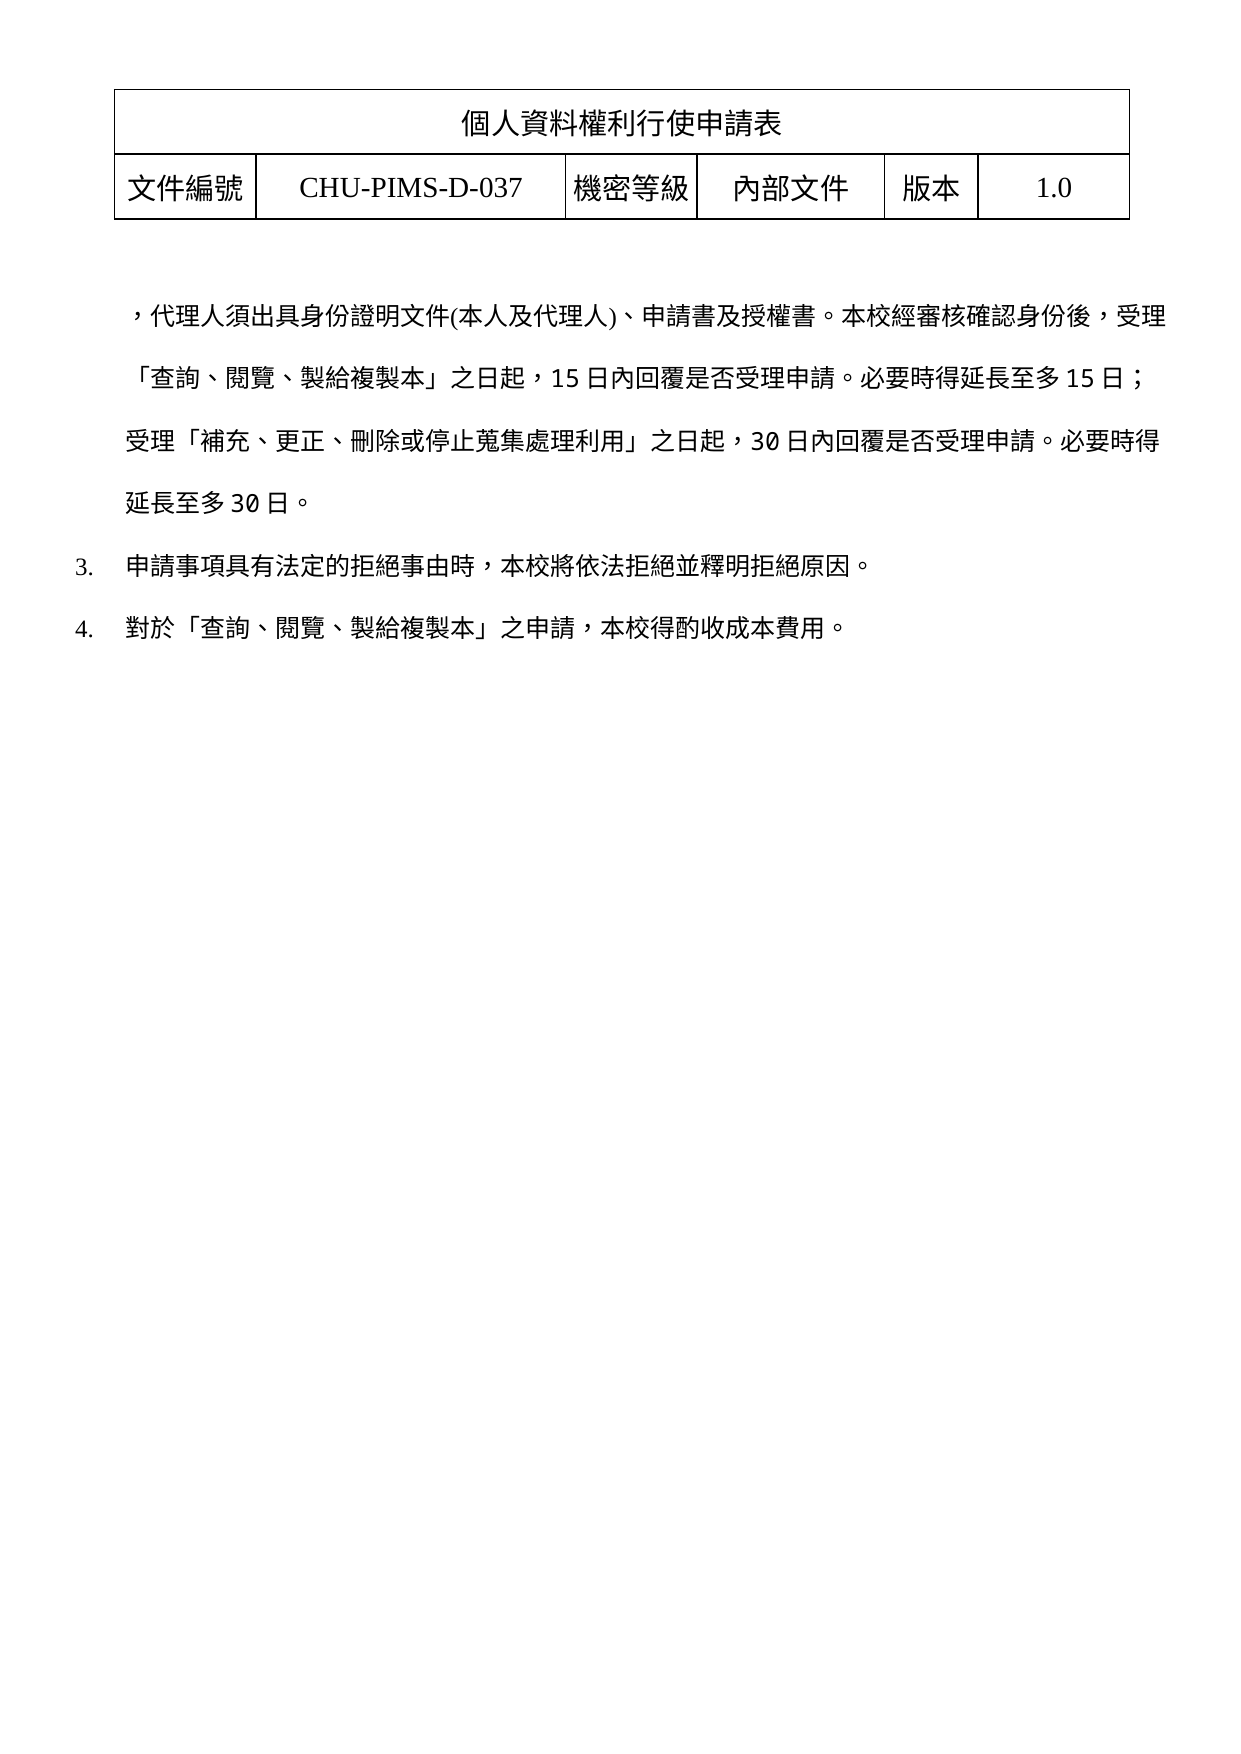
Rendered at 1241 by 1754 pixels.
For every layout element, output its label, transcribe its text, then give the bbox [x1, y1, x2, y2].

text 受理「補充、更正、刪除或停止蒐集處理利用」之日起，30日內回覆是否受理申請。必要時得 [125, 397, 1237, 460]
text ，代理人須出具身份證明文件(本人及代理人)、申請書及授權書。本校經審核確認身份後，受理 [125, 272, 1237, 335]
text 「查詢、閱覽、製給複製本」之日起，15日內回覆是否受理申請。必要時得延長至多15日； [125, 335, 1237, 397]
list 申請事項具有法定的拒絕事由時，本校將依法拒絕並釋明拒絕原因。 [75, 522, 1237, 585]
text 延長至多30日。 [125, 460, 1237, 522]
list 對於「查詢、閱覽、製給複製本」之申請，本校得酌收成本費用。 [75, 585, 1237, 647]
